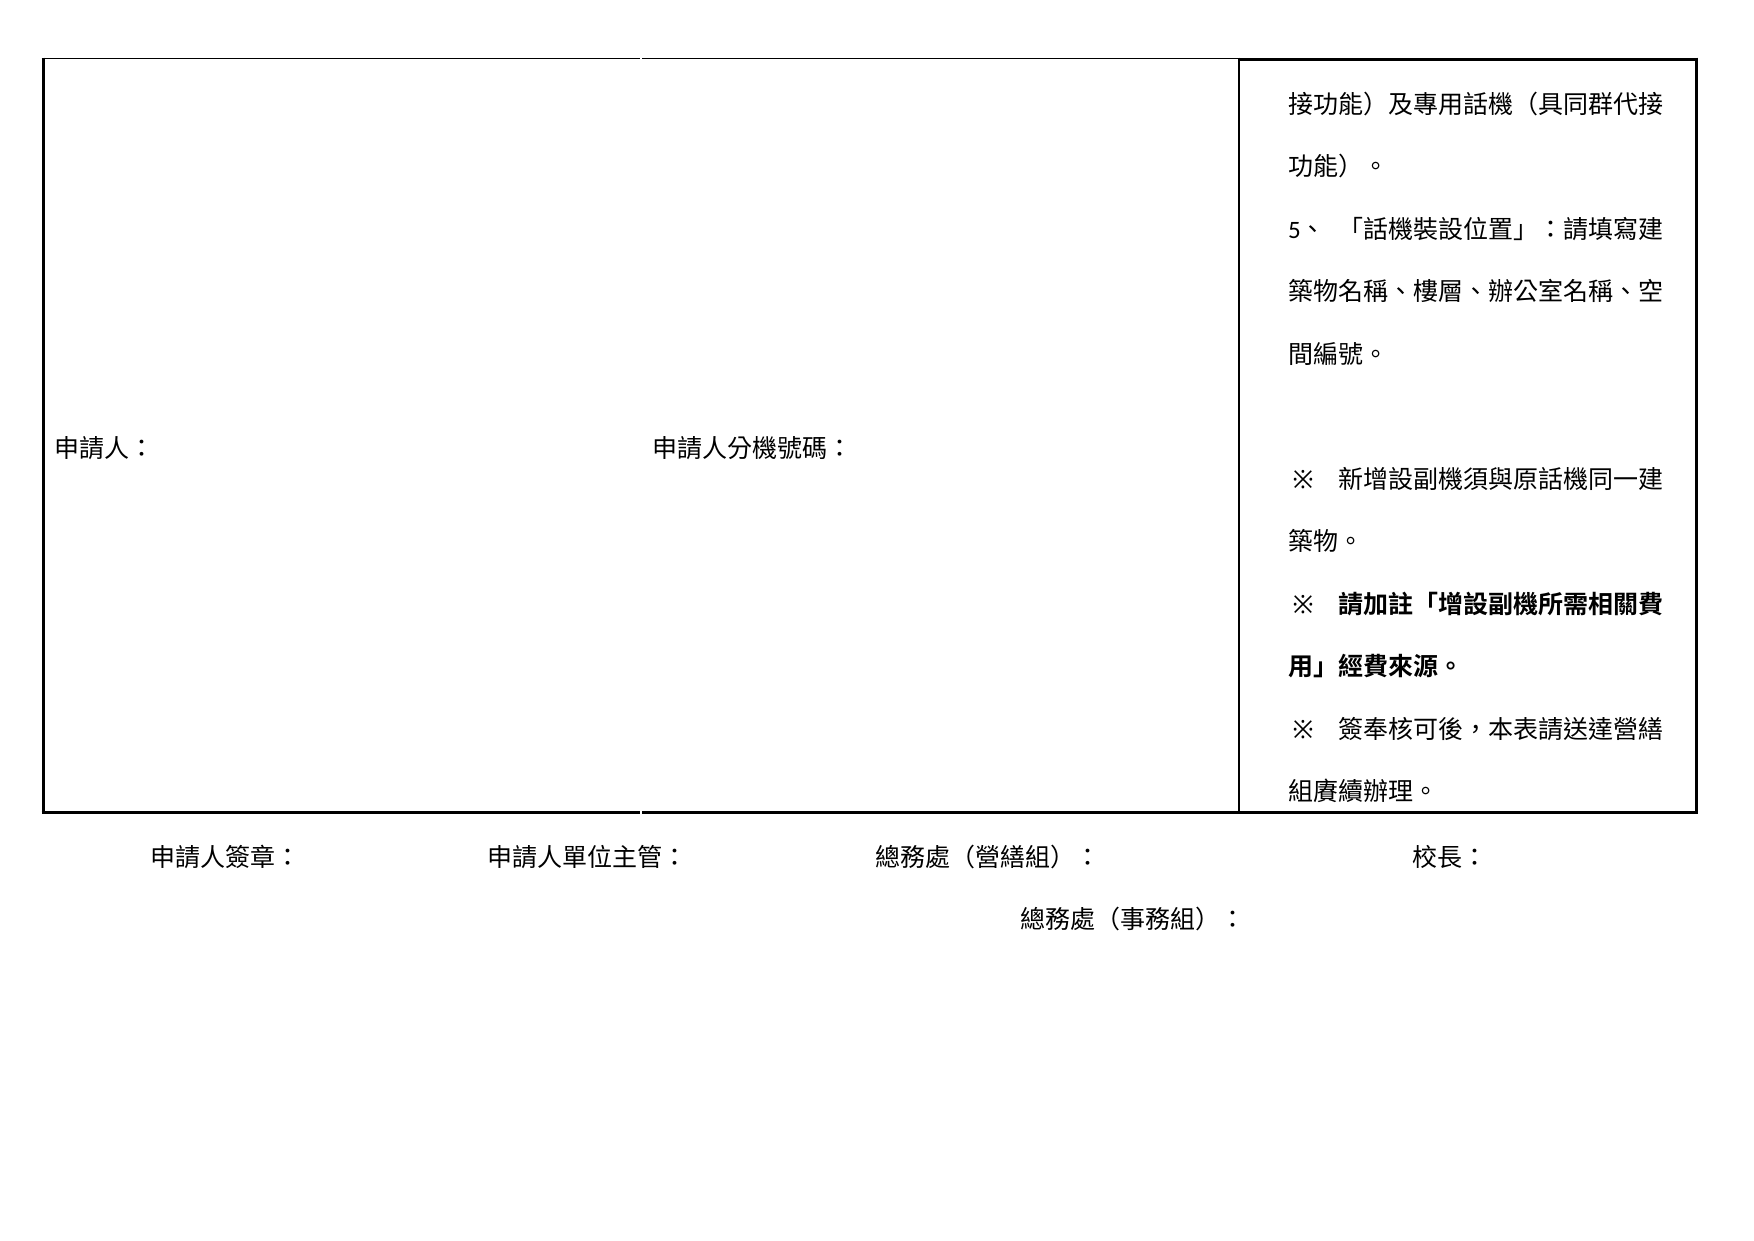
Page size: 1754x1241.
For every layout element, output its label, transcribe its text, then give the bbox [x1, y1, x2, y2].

text 申請人簽章： 申請人單位主管： 總務處（營繕組）： 校長： [150, 814, 1604, 876]
table_cell 申請人分機號碼： [642, 59, 1238, 811]
table_cell 接功能）及專用話機（具同群代接功能）。 「話機裝設位置」：請填寫建築物名稱、樓層、辦公室名稱、空間編號。 新增設副機須與原話機同一建築物。 請加註「增設副機所需相關費用」經費來源。 簽奉核可後，本表請送達營繕組賡續辦理。 [1240, 61, 1695, 811]
table_cell 申請人： [45, 59, 640, 811]
text 總務處（事務組）： [150, 876, 1604, 939]
